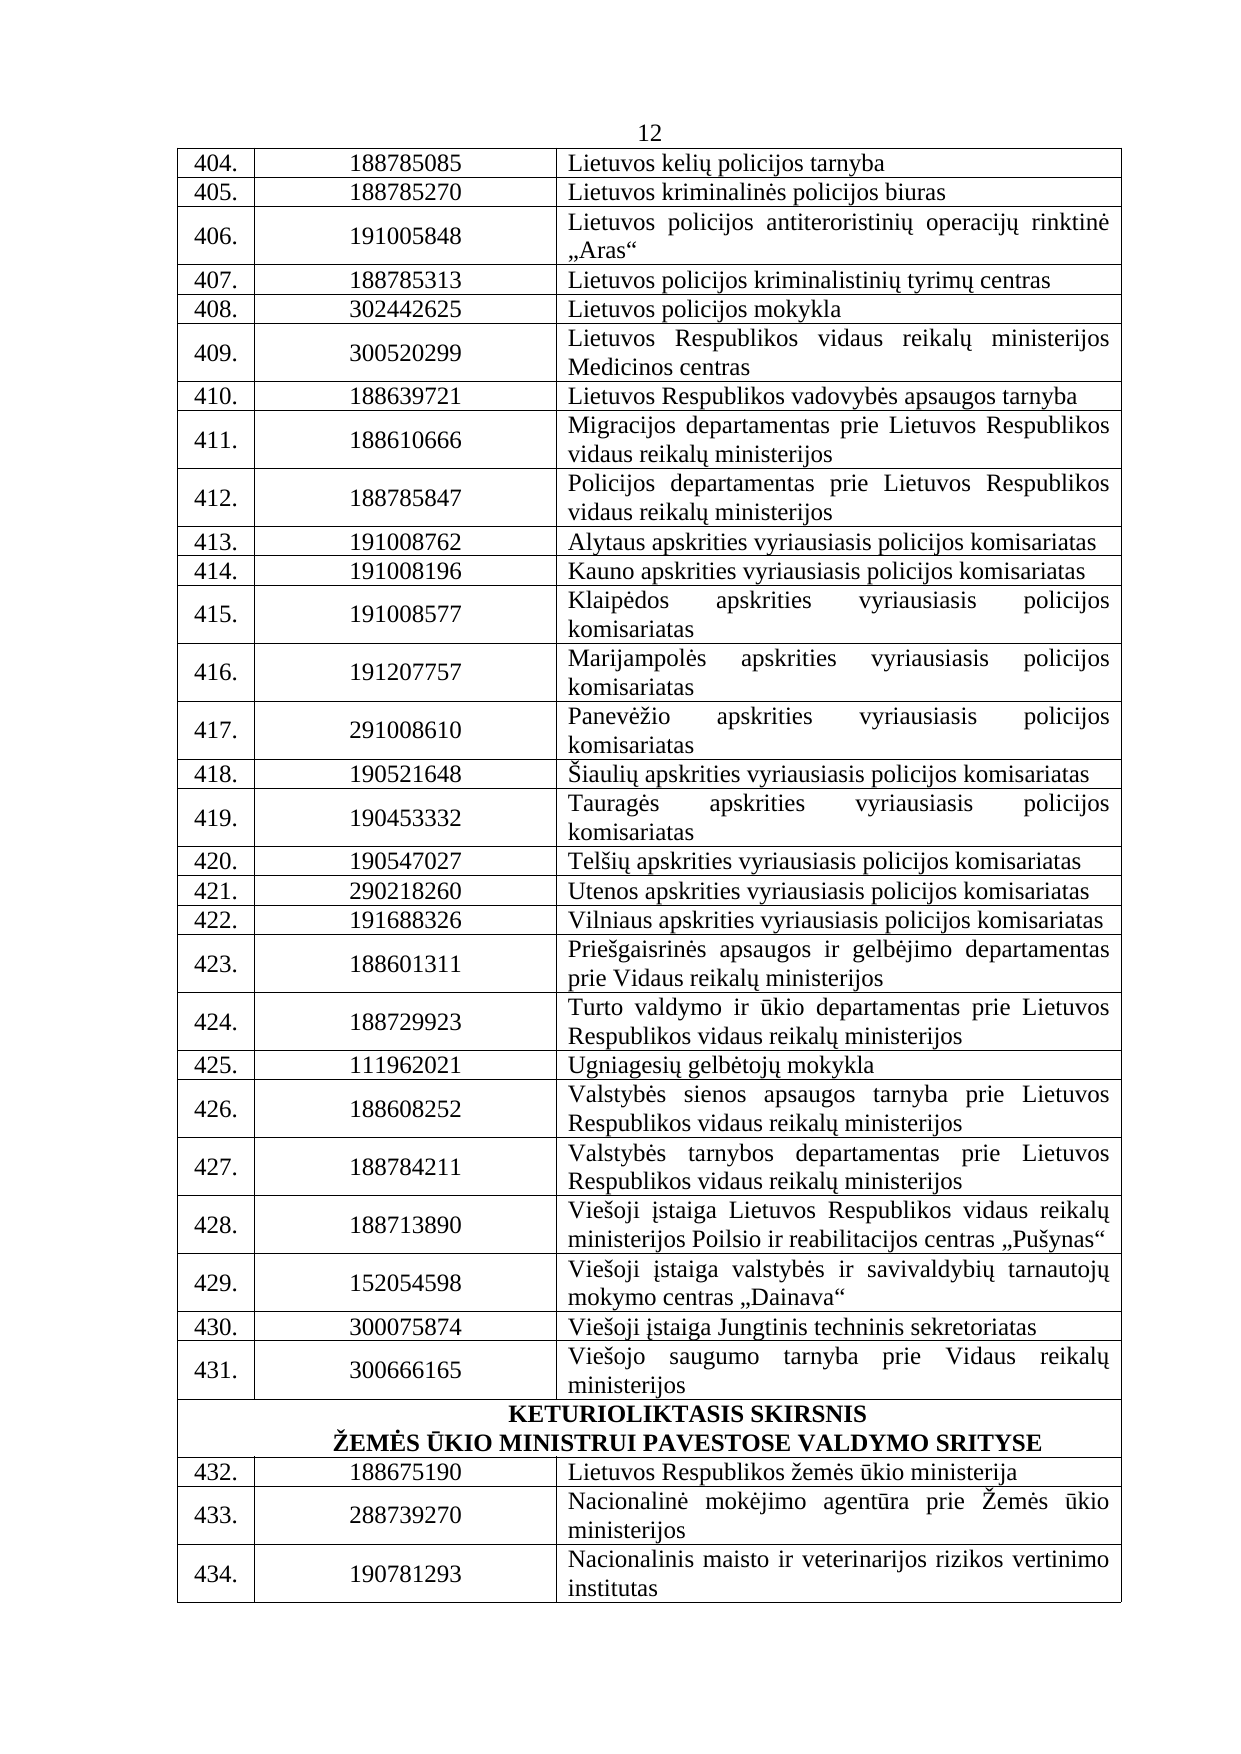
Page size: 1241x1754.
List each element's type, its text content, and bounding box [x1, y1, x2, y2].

table_cell 419. [178, 789, 254, 846]
table_cell 412. [178, 469, 254, 526]
table_cell Marijampolės apskrities vyriausiasis policijos komisariatas [557, 644, 1121, 701]
table_cell 405. [178, 178, 254, 206]
table_cell KETURIOLIKTASIS SKIRSNIS ŽEMĖS ŪKIO MINISTRUI PAVESTOSE VALDYMO SRITYSE [254, 1400, 1121, 1456]
table_cell 288739270 [255, 1487, 556, 1544]
table_cell 188785270 [255, 178, 556, 206]
table_cell Šiaulių apskrities vyriausiasis policijos komisariatas [557, 760, 1121, 788]
table_cell 428. [178, 1196, 254, 1253]
table_cell Lietuvos policijos mokykla [557, 295, 1121, 323]
table_cell 188785313 [255, 265, 556, 293]
table_cell 431. [178, 1341, 254, 1398]
table_cell 424. [178, 993, 254, 1050]
table_cell 111962021 [255, 1051, 556, 1079]
table_cell Lietuvos Respublikos vadovybės apsaugos tarnyba [557, 382, 1121, 410]
table_cell 404. [178, 149, 254, 177]
table_cell 429. [178, 1254, 254, 1311]
table_cell Lietuvos kriminalinės policijos biuras [557, 178, 1121, 206]
table_cell Lietuvos policijos kriminalistinių tyrimų centras [557, 265, 1121, 293]
table_cell 416. [178, 644, 254, 701]
table_cell [178, 1400, 254, 1456]
table_cell 406. [178, 207, 254, 264]
table_cell Viešoji įstaiga valstybės ir savivaldybių tarnautojų mokymo centras „Dainava“ [557, 1254, 1121, 1311]
table_cell 427. [178, 1138, 254, 1195]
table_cell Nacionalinė mokėjimo agentūra prie Žemės ūkio ministerijos [557, 1487, 1121, 1544]
table_cell Vilniaus apskrities vyriausiasis policijos komisariatas [557, 906, 1121, 934]
table_cell Tauragės apskrities vyriausiasis policijos komisariatas [557, 789, 1121, 846]
table_cell 191008577 [255, 586, 556, 643]
table_cell 410. [178, 382, 254, 410]
table_cell Valstybės sienos apsaugos tarnyba prie Lietuvos Respublikos vidaus reikalų ministerijos [557, 1080, 1121, 1137]
table_cell Utenos apskrities vyriausiasis policijos komisariatas [557, 876, 1121, 904]
table_cell 188601311 [255, 935, 556, 992]
table_cell Telšių apskrities vyriausiasis policijos komisariatas [557, 847, 1121, 875]
table_cell Migracijos departamentas prie Lietuvos Respublikos vidaus reikalų ministerijos [557, 411, 1121, 468]
table_cell 291008610 [255, 702, 556, 759]
table_cell 188785085 [255, 149, 556, 177]
table_cell 302442625 [255, 295, 556, 323]
table_cell 188639721 [255, 382, 556, 410]
table_cell Lietuvos Respublikos vidaus reikalų ministerijos Medicinos centras [557, 324, 1121, 381]
table_cell Turto valdymo ir ūkio departamentas prie Lietuvos Respublikos vidaus reikalų ministerijos [557, 993, 1121, 1050]
table_cell 415. [178, 586, 254, 643]
table_cell 190547027 [255, 847, 556, 875]
table_cell 409. [178, 324, 254, 381]
table_cell Lietuvos Respublikos žemės ūkio ministerija [557, 1458, 1121, 1486]
table_cell Alytaus apskrities vyriausiasis policijos komisariatas [557, 527, 1121, 555]
table_cell 425. [178, 1051, 254, 1079]
table_cell Panevėžio apskrities vyriausiasis policijos komisariatas [557, 702, 1121, 759]
table_cell 191008762 [255, 527, 556, 555]
table_cell 407. [178, 265, 254, 293]
table_cell 191207757 [255, 644, 556, 701]
table_cell 188610666 [255, 411, 556, 468]
table_cell 433. [178, 1487, 254, 1544]
table_cell 188675190 [255, 1458, 556, 1486]
table_cell 188729923 [255, 993, 556, 1050]
table_cell 188713890 [255, 1196, 556, 1253]
table_cell Viešoji įstaiga Jungtinis techninis sekretoriatas [557, 1312, 1121, 1340]
table_cell Klaipėdos apskrities vyriausiasis policijos komisariatas [557, 586, 1121, 643]
table_cell 408. [178, 295, 254, 323]
table_cell 430. [178, 1312, 254, 1340]
table_cell Lietuvos kelių policijos tarnyba [557, 149, 1121, 177]
table_cell 191008196 [255, 556, 556, 584]
table_cell Ugniagesių gelbėtojų mokykla [557, 1051, 1121, 1079]
table_cell Viešojo saugumo tarnyba prie Vidaus reikalų ministerijos [557, 1341, 1121, 1398]
table_cell 418. [178, 760, 254, 788]
table_cell Priešgaisrinės apsaugos ir gelbėjimo departamentas prie Vidaus reikalų ministerijos [557, 935, 1121, 992]
table_cell Lietuvos policijos antiteroristinių operacijų rinktinė „Aras“ [557, 207, 1121, 264]
table_cell 411. [178, 411, 254, 468]
table_cell 190453332 [255, 789, 556, 846]
table_cell 188608252 [255, 1080, 556, 1137]
table_cell Valstybės tarnybos departamentas prie Lietuvos Respublikos vidaus reikalų ministerijos [557, 1138, 1121, 1195]
table_cell 290218260 [255, 876, 556, 904]
table_cell 188784211 [255, 1138, 556, 1195]
table_cell 432. [178, 1458, 254, 1486]
table_cell 414. [178, 556, 254, 584]
table_cell 300520299 [255, 324, 556, 381]
table_cell 417. [178, 702, 254, 759]
table_cell Nacionalinis maisto ir veterinarijos rizikos vertinimo institutas [557, 1545, 1121, 1602]
table_cell Viešoji įstaiga Lietuvos Respublikos vidaus reikalų ministerijos Poilsio ir reabilitacijos centras „Pušynas“ [557, 1196, 1121, 1253]
table_cell 188785847 [255, 469, 556, 526]
table_cell 413. [178, 527, 254, 555]
table_cell 190521648 [255, 760, 556, 788]
table_cell 421. [178, 876, 254, 904]
table_cell 422. [178, 906, 254, 934]
table_cell 191688326 [255, 906, 556, 934]
table_cell Policijos departamentas prie Lietuvos Respublikos vidaus reikalų ministerijos [557, 469, 1121, 526]
table_cell 423. [178, 935, 254, 992]
table_cell 434. [178, 1545, 254, 1602]
table_cell 191005848 [255, 207, 556, 264]
table_cell Kauno apskrities vyriausiasis policijos komisariatas [557, 556, 1121, 584]
table_cell 300666165 [255, 1341, 556, 1398]
table_cell 152054598 [255, 1254, 556, 1311]
table_cell 420. [178, 847, 254, 875]
table_cell 426. [178, 1080, 254, 1137]
table_cell 190781293 [255, 1545, 556, 1602]
table_cell 300075874 [255, 1312, 556, 1340]
